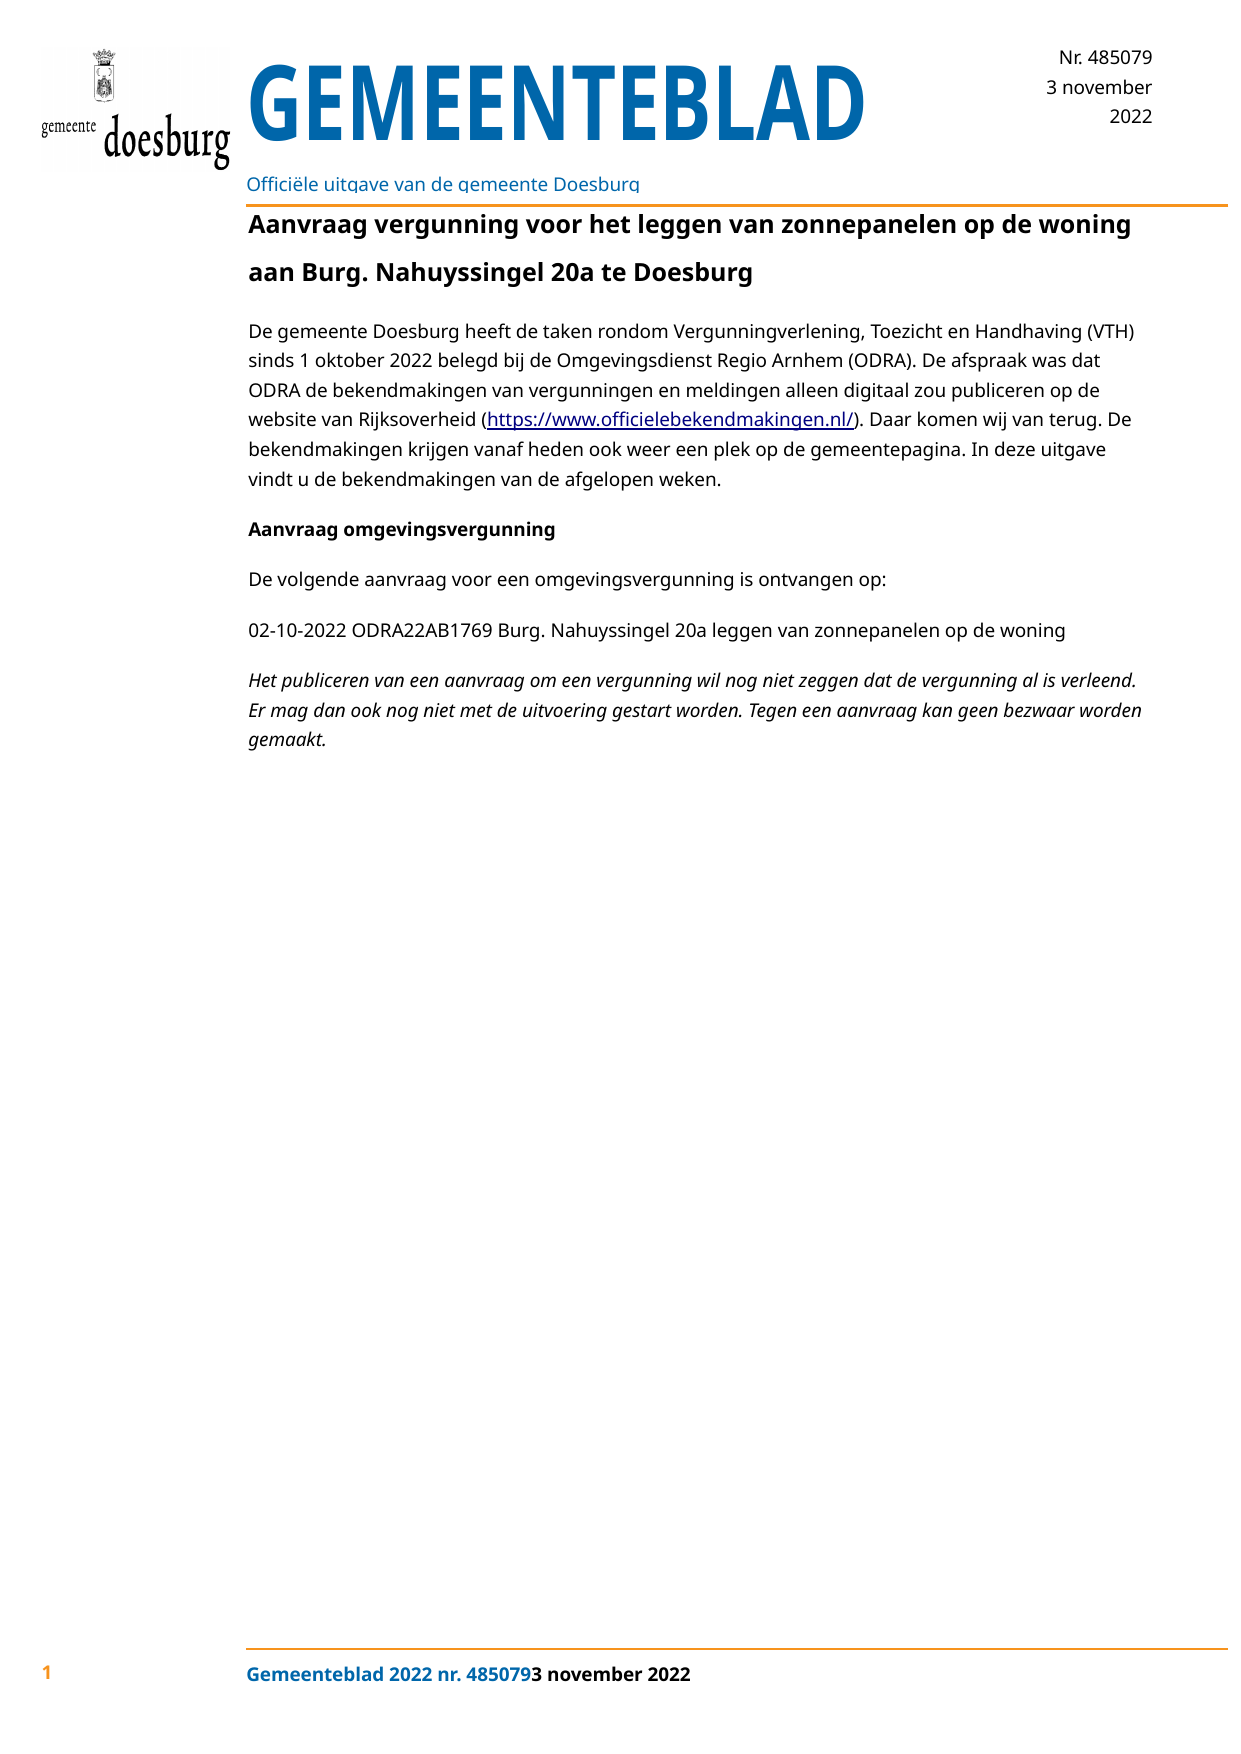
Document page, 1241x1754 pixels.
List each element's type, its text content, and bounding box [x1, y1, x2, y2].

text 02-10-2022 ODRA22AB1769 Burg. Nahuyssingel 20a leggen van zonnepanelen op de woning [248, 617, 1152, 643]
text Aanvraag omgevingsvergunning [248, 516, 1152, 542]
text De gemeente Doesburg heeft de taken rondom Vergunningverlening, Toezicht en Handhaving (VTH) sinds 1 oktober 2022 belegd bij de Omgevingsdienst Regio Arnhem (ODRA). De afspraak was dat ODRA de bekendmakingen van vergunningen en meldingen alleen digitaal zou publiceren op de website van Rijksoverheid (https://www.officielebekendmakingen.nl/). Daar komen wij van terug. De bekendmakingen krijgen vanaf heden ook weer een plek op de gemeentepagina. In deze uitgave vindt u de bekendmakingen van de afgelopen weken. [248, 318, 1152, 492]
text De volgende aanvraag voor een omgevingsvergunning is ontvangen op: [248, 567, 1152, 592]
text Het publiceren van een aanvraag om een vergunning wil nog niet zeggen dat de vergunning al is verleend. Er mag dan ook nog niet met de uitvoering gestart worden. Tegen een aanvraag kan geen bezwaar worden gemaakt. [248, 667, 1152, 752]
picture [41, 47, 231, 172]
text Aanvraag vergunning voor het leggen van zonnepanelen op de woning aan Burg. Nahuyssingel 20a te Doesburg [248, 207, 1152, 288]
